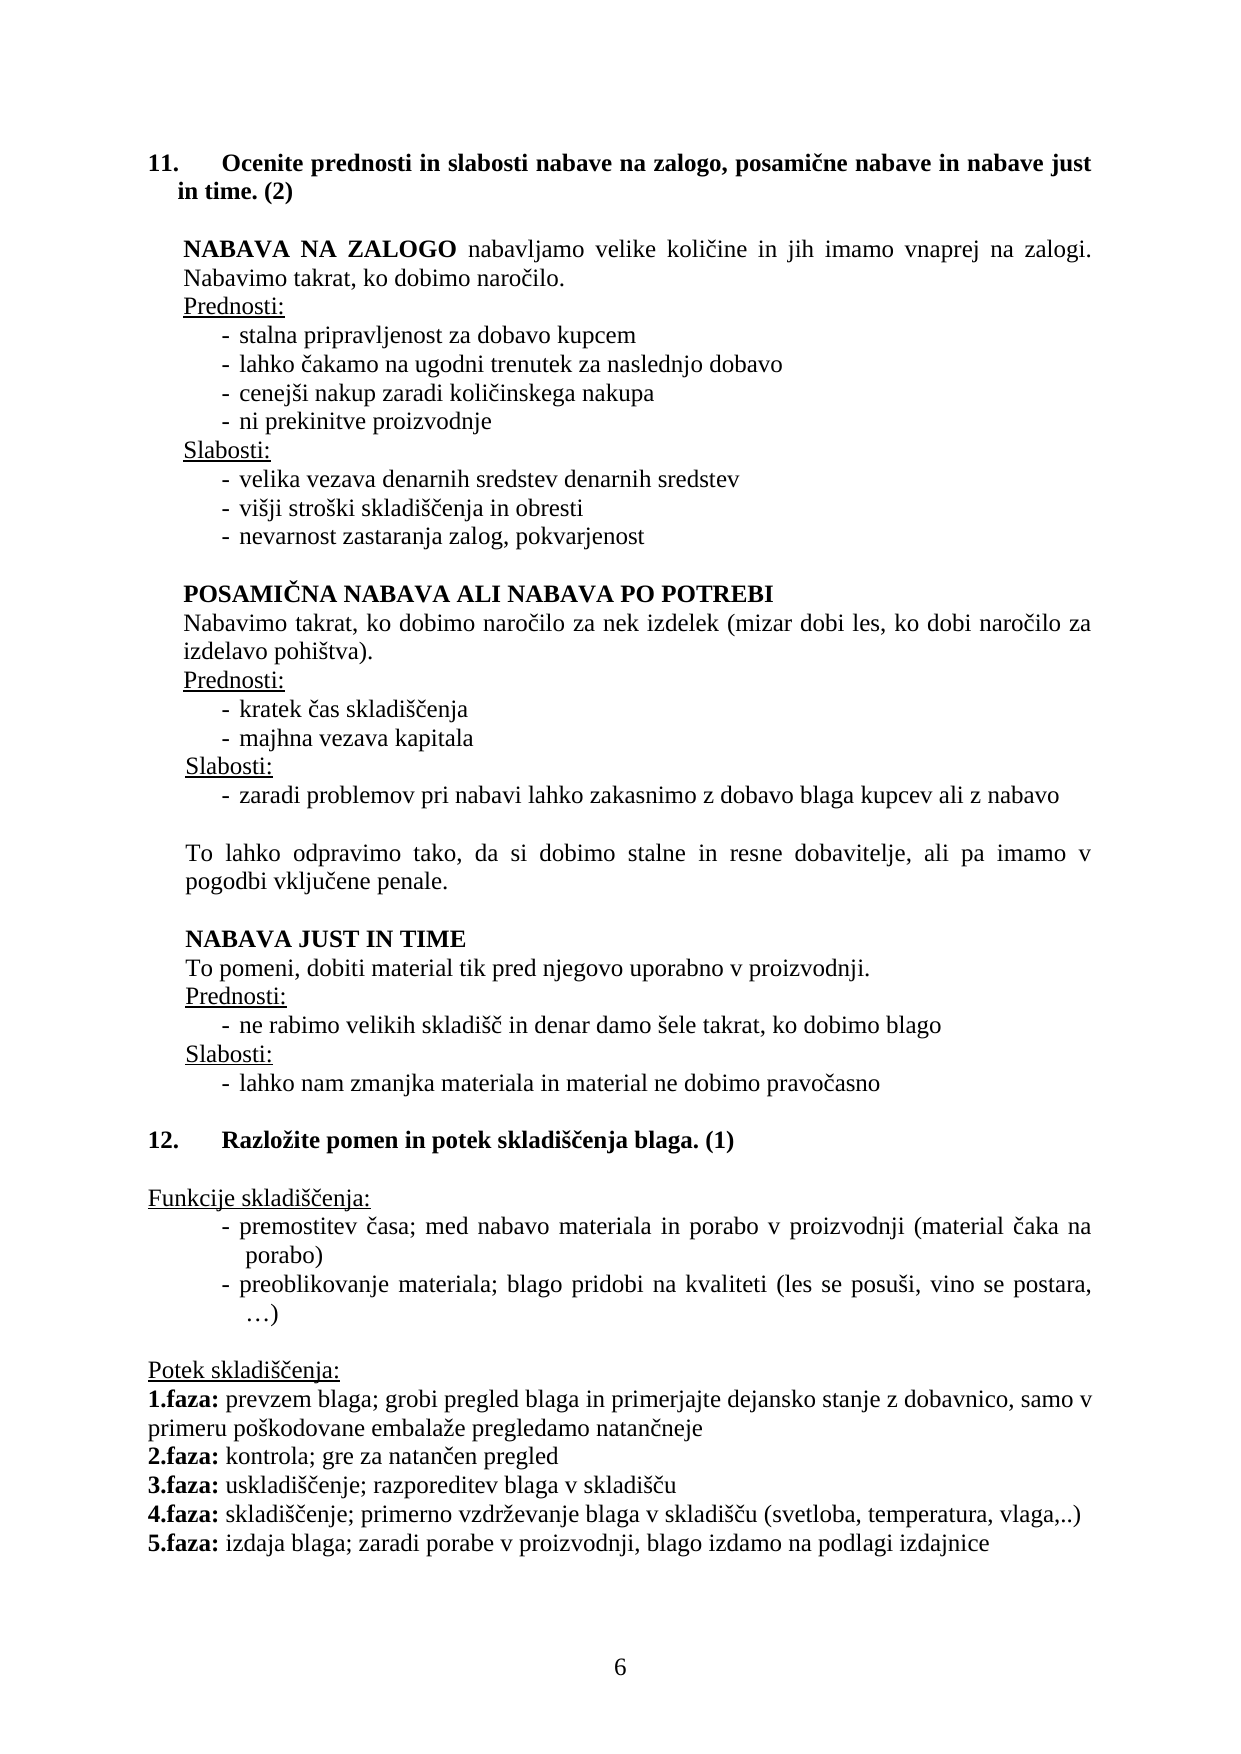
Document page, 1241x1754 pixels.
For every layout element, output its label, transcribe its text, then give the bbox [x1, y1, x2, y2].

text POSAMIČNA NABAVA ALI NABAVA PO POTREBI [183, 579, 1093, 608]
text Funkcije skladiščenja: [148, 1183, 1093, 1211]
list zaradi problemov pri nabavi lahko zakasnimo z dobavo blaga kupcev ali z nabavo [221, 780, 1093, 809]
list preoblikovanje materiala; blago pridobi na kvaliteti (les se posuši, vino se postara,…) [221, 1269, 1093, 1326]
list kratek čas skladiščenja [221, 694, 1093, 723]
list ne rabimo velikih skladišč in denar damo šele takrat, ko dobimo blago [221, 1010, 1093, 1039]
list lahko čakamo na ugodni trenutek za naslednjo dobavo [221, 349, 1093, 378]
list stalna pripravljenost za dobavo kupcem [221, 320, 1093, 349]
list lahko nam zmanjka materiala in material ne dobimo pravočasno [221, 1068, 1093, 1096]
text 1.faza: prevzem blaga; grobi pregled blaga in primerjajte dejansko stanje z dobavnico, samo v primeru poškodovane embalaže pregledamo natančneje [148, 1384, 1093, 1441]
list višji stroški skladiščenja in obresti [221, 493, 1093, 521]
list premostitev časa; med nabavo materiala in porabo v proizvodnji (material čaka na porabo) [221, 1211, 1093, 1269]
list majhna vezava kapitala [221, 723, 1093, 751]
list cenejši nakup zaradi količinskega nakupa [221, 378, 1093, 406]
list velika vezava denarnih sredstev denarnih sredstev [221, 464, 1093, 493]
text To pomeni, dobiti material tik pred njegovo uporabno v proizvodnji. [185, 953, 1093, 981]
text To lahko odpravimo tako, da si dobimo stalne in resne dobavitelje, ali pa imamo v pogodbi vključene penale. [185, 838, 1093, 895]
list Ocenite prednosti in slabosti nabave na zalogo, posamične nabave in nabave just in time. (2) [148, 148, 1093, 205]
list ni prekinitve proizvodnje [221, 406, 1093, 435]
text Prednosti: [183, 665, 1093, 694]
text Potek skladiščenja: [148, 1355, 1093, 1384]
text 3.faza: uskladiščenje; razporeditev blaga v skladišču [148, 1470, 1093, 1499]
text 2.faza: kontrola; gre za natančen pregled [148, 1441, 1093, 1470]
list Razložite pomen in potek skladiščenja blaga. (1) [148, 1125, 1093, 1154]
text Nabavimo takrat, ko dobimo naročilo za nek izdelek (mizar dobi les, ko dobi naročilo za izdelavo pohištva). [183, 608, 1093, 665]
text Slabosti: [185, 751, 1093, 780]
text Slabosti: [185, 1039, 1093, 1068]
list nevarnost zastaranja zalog, pokvarjenost [221, 521, 1093, 550]
text Slabosti: [183, 435, 1093, 464]
text 5.faza: izdaja blaga; zaradi porabe v proizvodnji, blago izdamo na podlagi izdajnice [148, 1528, 1093, 1556]
text 4.faza: skladiščenje; primerno vzdrževanje blaga v skladišču (svetloba, temperatura, vlaga,..) [148, 1499, 1093, 1528]
text Prednosti: [183, 291, 1093, 320]
text Prednosti: [185, 981, 1093, 1010]
text NABAVA JUST IN TIME [185, 924, 1093, 953]
text NABAVA NA ZALOGO nabavljamo velike količine in jih imamo vnaprej na zalogi. Nabavimo takrat, ko dobimo naročilo. [183, 234, 1093, 291]
